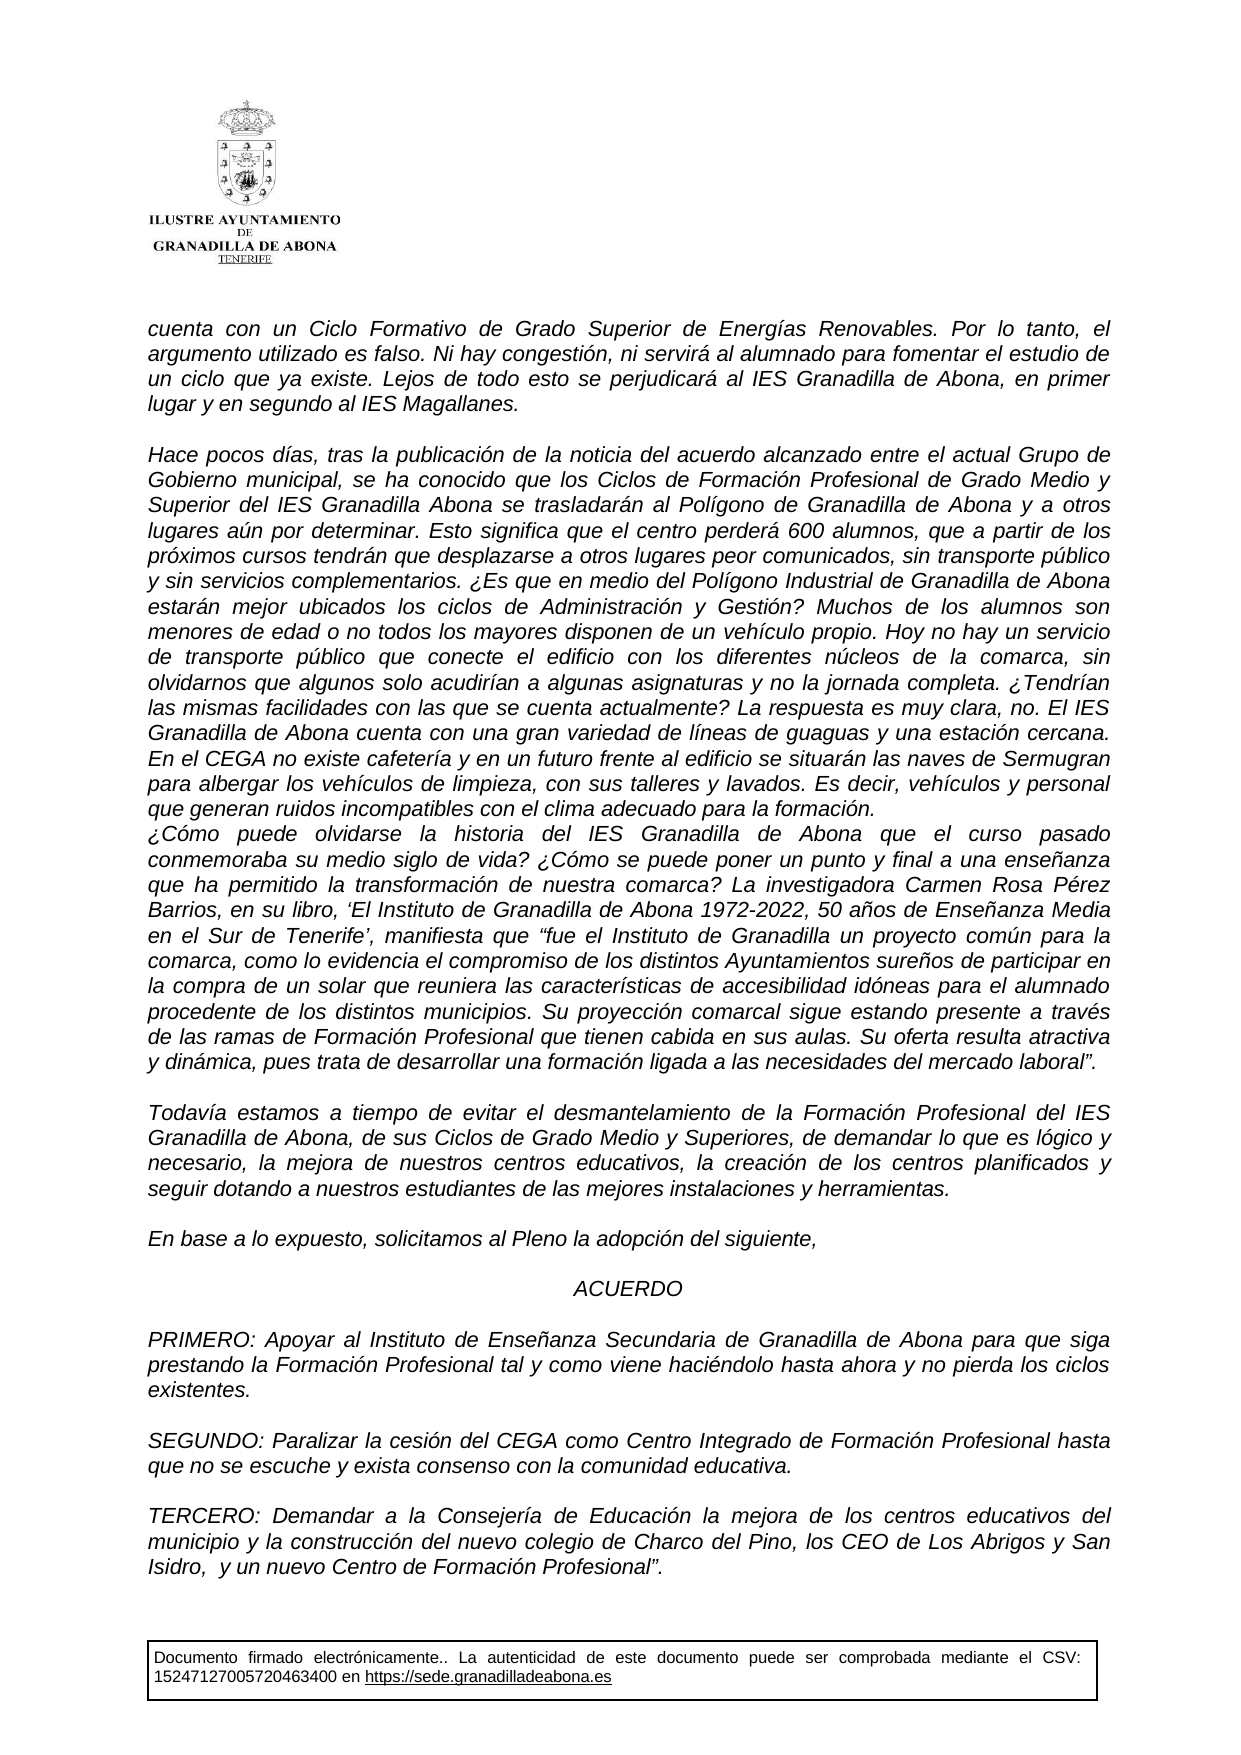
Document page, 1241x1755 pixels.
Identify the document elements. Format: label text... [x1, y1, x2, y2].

text ¿Cómo puede olvidarse la historia del IES Granadilla de Abona que el curso pasado conmemoraba su medio siglo de vida? ¿Cómo se puede poner un punto y final a una enseñanza que ha permitido la transformación de nuestra comarca? La investigadora Carmen Rosa Pérez Barrios, en su libro, ‘El Instituto de Granadilla de Abona 1972-2022, 50 años de Enseñanza Media en el Sur de Tenerife’, manifiesta que “fue el Instituto de Granadilla un proyecto común para la comarca, como lo evidencia el compromiso de los distintos Ayuntamientos sureños de participar en la compra de un solar que reuniera las características de accesibilidad idóneas para el alumnado procedente de los distintos municipios. Su proyección comarcal sigue estando presente a través de las ramas de Formación Profesional que tienen cabida en sus aulas. Su oferta resulta atractiva y dinámica, pues trata de desarrollar una formación ligada a las necesidades del mercado laboral”. [148, 821, 1111, 1074]
text ACUERDO [390, 1276, 868, 1301]
text cuenta con un Ciclo Formativo de Grado Superior de Energías Renovables. Por lo tanto, el argumento utilizado es falso. Ni hay congestión, ni servirá al alumnado para fomentar el estudio de un ciclo que ya existe. Lejos de todo esto se perjudicará al IES Granadilla de Abona, en primer lugar y en segundo al IES Magallanes. [148, 315, 1111, 417]
text En base a lo expuesto, solicitamos al Pleno la adopción del siguiente, [148, 1226, 1122, 1251]
text Hace pocos días, tras la publicación de la noticia del acuerdo alcanzado entre el actual Grupo de Gobierno municipal, se ha conocido que los Ciclos de Formación Profesional de Grado Medio y Superior del IES Granadilla Abona se trasladarán al Polígono de Granadilla de Abona y a otros lugares aún por determinar. Esto significa que el centro perderá 600 alumnos, que a partir de los próximos cursos tendrán que desplazarse a otros lugares peor comunicados, sin transporte público y sin servicios complementarios. ¿Es que en medio del Polígono Industrial de Granadilla de Abona estarán mejor ubicados los ciclos de Administración y Gestión? Muchos de los alumnos son menores de edad o no todos los mayores disponen de un vehículo propio. Hoy no hay un servicio de transporte público que conecte el edificio con los diferentes núcleos de la comarca, sin olvidarnos que algunos solo acudirían a algunas asignaturas y no la jornada completa. ¿Tendrían las mismas facilidades con las que se cuenta actualmente? La respuesta es muy clara, no. El IES Granadilla de Abona cuenta con una gran variedad de líneas de guaguas y una estación cercana. En el CEGA no existe cafetería y en un futuro frente al edificio se situarán las naves de Sermugran para albergar los vehículos de limpieza, con sus talleres y lavados. Es decir, vehículos y personal que generan ruidos incompatibles con el clima adecuado para la formación. [148, 442, 1111, 821]
text Todavía estamos a tiempo de evitar el desmantelamiento de la Formación Profesional del IES Granadilla de Abona, de sus Ciclos de Grado Medio y Superiores, de demandar lo que es lógico y necesario, la mejora de nuestros centros educativos, la creación de los centros planificados y seguir dotando a nuestros estudiantes de las mejores instalaciones y herramientas. [148, 1099, 1111, 1201]
text PRIMERO: Apoyar al Instituto de Enseñanza Secundaria de Granadilla de Abona para que siga prestando la Formación Profesional tal y como viene haciéndolo hasta ahora y no pierda los ciclos existentes. [148, 1327, 1111, 1402]
text SEGUNDO: Paralizar la cesión del CEGA como Centro Integrado de Formación Profesional hasta que no se escuche y exista consenso con la comunidad educativa. [148, 1428, 1111, 1478]
text TERCERO: Demandar a la Consejería de Educación la mejora de los centros educativos del municipio y la construcción del nuevo colegio de Charco del Pino, los CEO de Los Abrigos y San Isidro, y un nuevo Centro de Formación Profesional”. [148, 1503, 1111, 1579]
